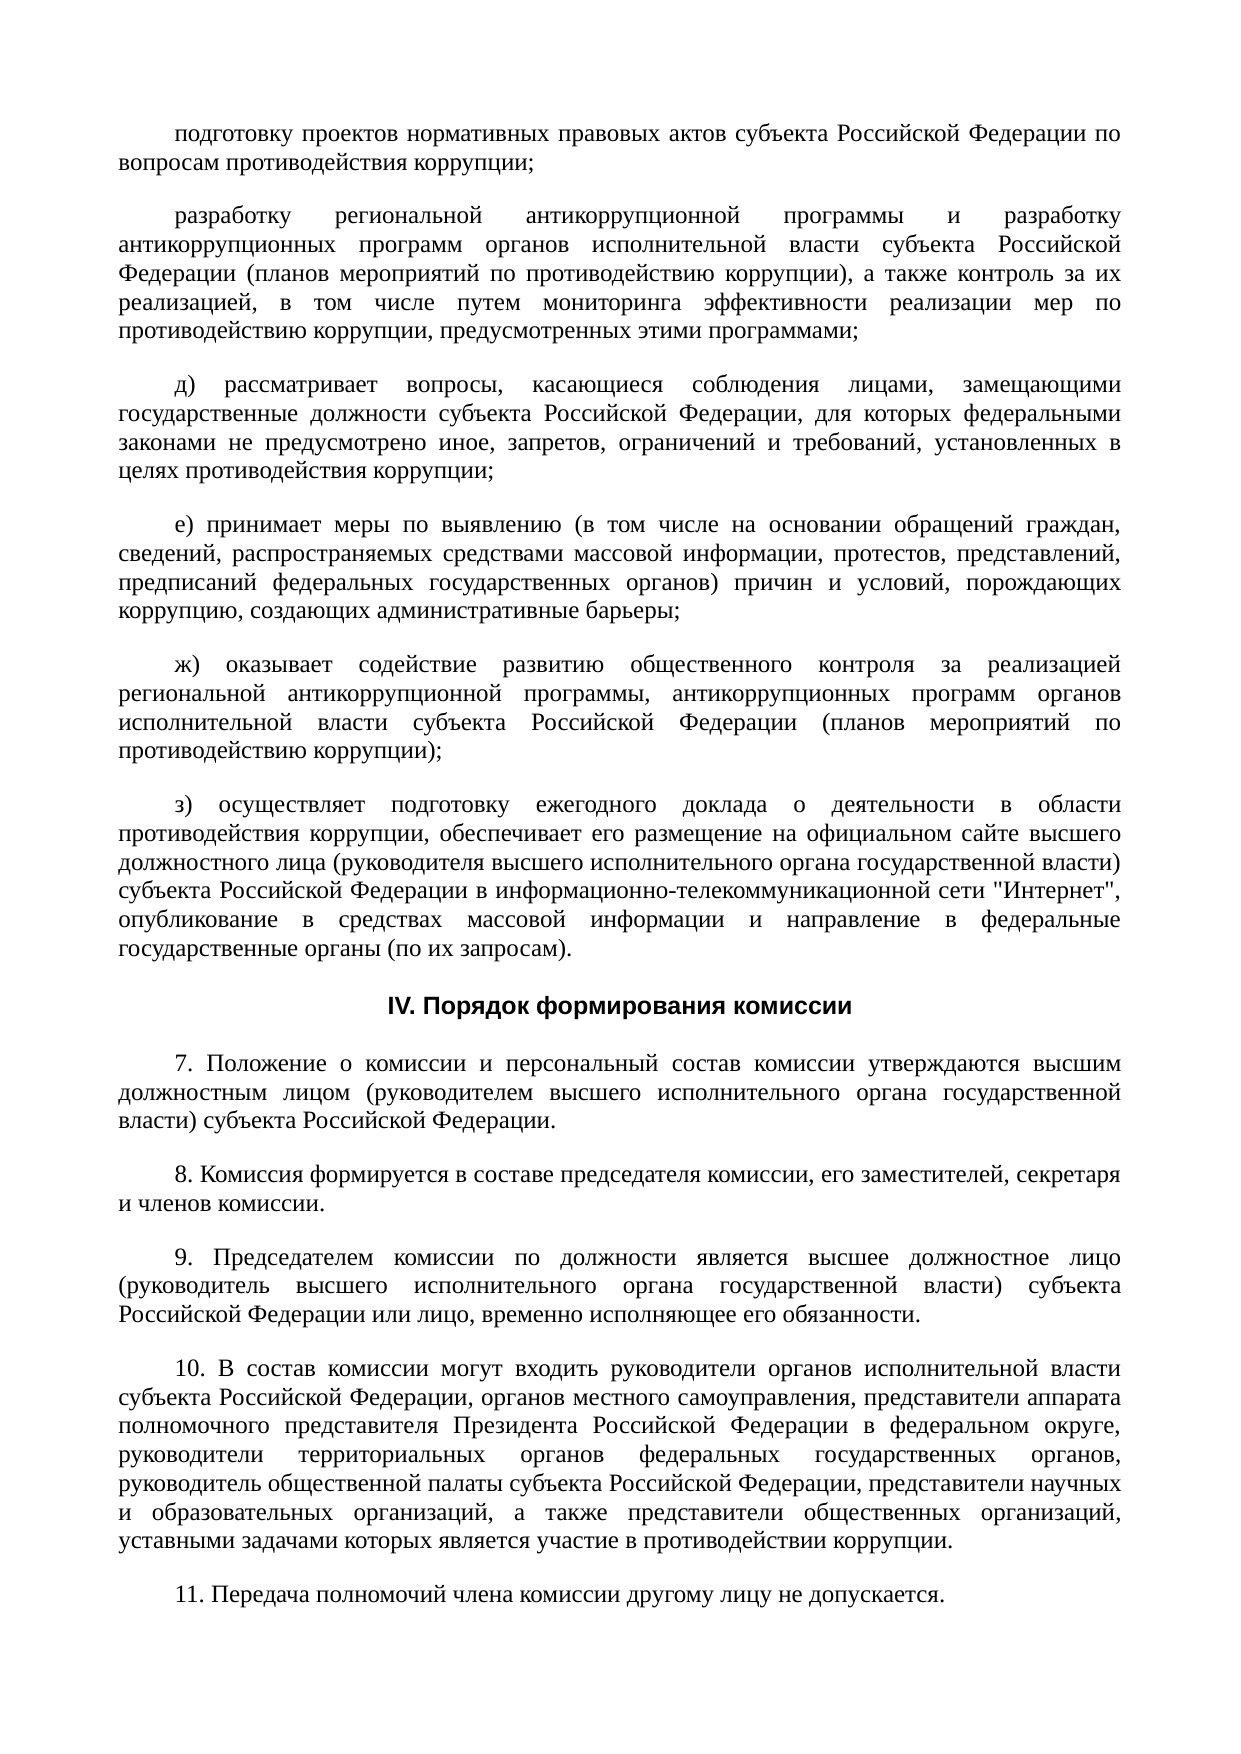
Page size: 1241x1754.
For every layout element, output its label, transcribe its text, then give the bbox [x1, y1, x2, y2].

text 8. Комиссия формируется в составе председателя комиссии, его заместителей, секретаря и членов комиссии. [118, 1159, 1122, 1217]
text 11. Передача полномочий члена комиссии другому лицу не допускается. [118, 1579, 1122, 1608]
text е) принимает меры по выявлению (в том числе на основании обращений граждан, сведений, распространяемых средствами массовой информации, протестов, представлений, предписаний федеральных государственных органов) причин и условий, порождающих коррупцию, создающих административные барьеры; [118, 509, 1122, 624]
text разработку региональной антикоррупционной программы и разработку антикоррупционных программ органов исполнительной власти субъекта Российской Федерации (планов мероприятий по противодействию коррупции), а также контроль за их реализацией, в том числе путем мониторинга эффективности реализации мер по противодействию коррупции, предусмотренных этими программами; [118, 201, 1122, 344]
text подготовку проектов нормативных правовых актов субъекта Российской Федерации по вопросам противодействия коррупции; [118, 118, 1122, 176]
text 9. Председателем комиссии по должности является высшее должностное лицо (руководитель высшего исполнительного органа государственной власти) субъекта Российской Федерации или лицо, временно исполняющее его обязанности. [118, 1242, 1122, 1328]
text д) рассматривает вопросы, касающиеся соблюдения лицами, замещающими государственные должности субъекта Российской Федерации, для которых федеральными законами не предусмотрено иное, запретов, ограничений и требований, установленных в целях противодействия коррупции; [118, 369, 1122, 484]
text 7. Положение о комиссии и персональный состав комиссии утверждаются высшим должностным лицом (руководителем высшего исполнительного органа государственной власти) субъекта Российской Федерации. [118, 1048, 1122, 1134]
text ж) оказывает содействие развитию общественного контроля за реализацией региональной антикоррупционной программы, антикоррупционных программ органов исполнительной власти субъекта Российской Федерации (планов мероприятий по противодействию коррупции); [118, 649, 1122, 764]
text з) осуществляет подготовку ежегодного доклада о деятельности в области противодействия коррупции, обеспечивает его размещение на официальном сайте высшего должностного лица (руководителя высшего исполнительного органа государственной власти) субъекта Российской Федерации в информационно-телекоммуникационной сети "Интернет", опубликование в средствах массовой информации и направление в федеральные государственные органы (по их запросам). [118, 789, 1122, 962]
text 10. В состав комиссии могут входить руководители органов исполнительной власти субъекта Российской Федерации, органов местного самоуправления, представители аппарата полномочного представителя Президента Российской Федерации в федеральном округе, руководители территориальных органов федеральных государственных органов, руководитель общественной палаты субъекта Российской Федерации, представители научных и образовательных организаций, а также представители общественных организаций, уставными задачами которых является участие в противодействии коррупции. [118, 1353, 1122, 1554]
title IV. Порядок формирования комиссии [118, 991, 1122, 1019]
